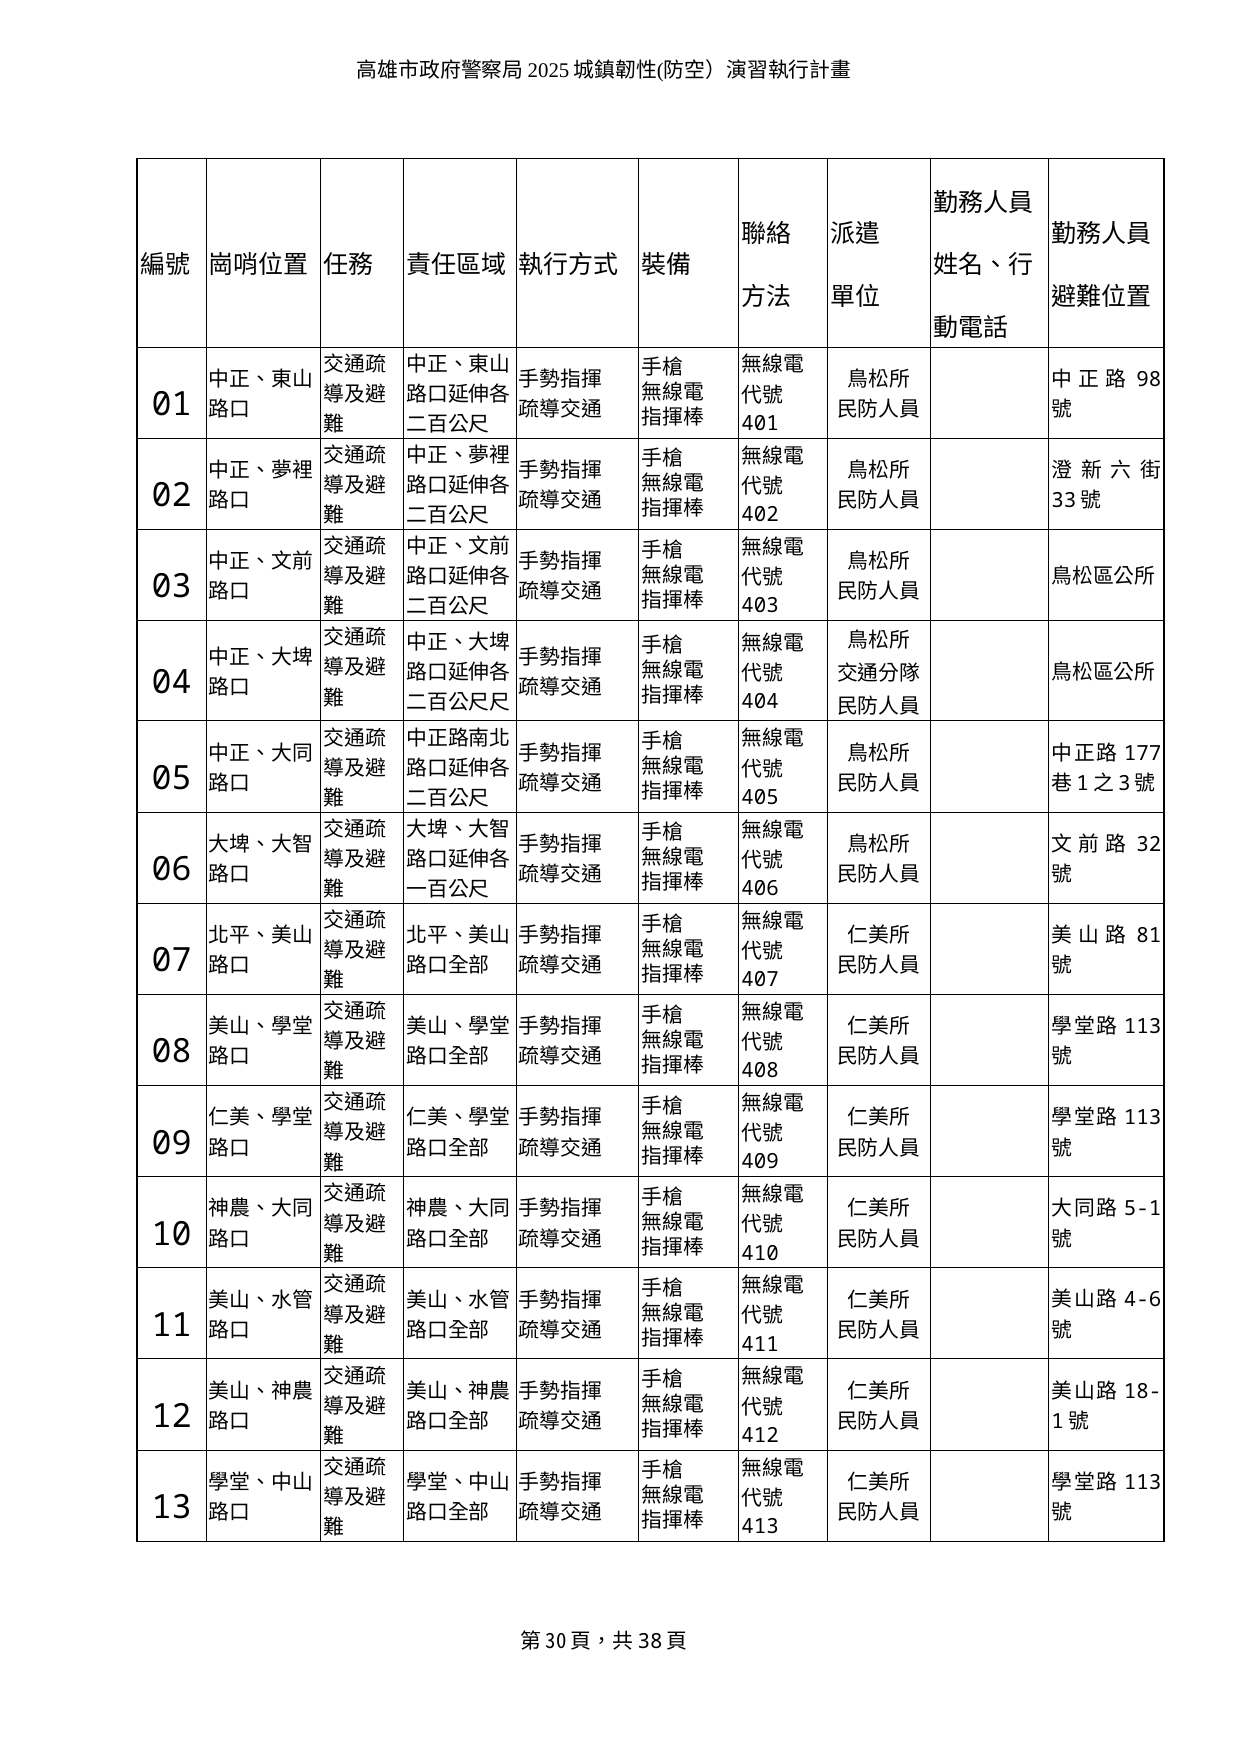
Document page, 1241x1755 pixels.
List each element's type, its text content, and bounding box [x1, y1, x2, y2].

table_cell 美山路4-6號 [1049, 1268, 1163, 1358]
table_cell 交通疏導及避難 [321, 721, 403, 811]
table_cell 06 [138, 813, 206, 903]
table_cell 仁美所 民防人員 [828, 1268, 930, 1358]
table_cell 手勢指揮 疏導交通 [517, 1359, 638, 1449]
table_cell 美山、學堂路口全部 [404, 995, 516, 1085]
table_cell 澄新六街33號 [1049, 439, 1163, 529]
table_cell 交通疏導及避難 [321, 995, 403, 1085]
table_cell 派遣 單位 [828, 159, 930, 346]
table_cell 手勢指揮 疏導交通 [517, 721, 638, 811]
table_cell 手槍 無線電 指揮棒 [639, 1451, 738, 1541]
table_cell 中正、夢裡路口 [207, 439, 320, 529]
table_cell 中正、夢裡路口延伸各二百公尺 [404, 439, 516, 529]
table_cell 編號 [138, 159, 206, 346]
table_cell 11 [138, 1268, 206, 1358]
table_cell 無線電 代號411 [739, 1268, 827, 1358]
table_cell 北平、美山路口全部 [404, 904, 516, 994]
table_cell 中正、大埤路口延伸各二百公尺尺 [404, 621, 516, 720]
table_cell 手槍 無線電 指揮棒 [639, 721, 738, 811]
table_cell 手勢指揮 疏導交通 [517, 1451, 638, 1541]
table_cell 無線電 代號403 [739, 530, 827, 620]
table_cell [931, 904, 1048, 994]
table_cell 05 [138, 721, 206, 811]
table_cell 10 [138, 1177, 206, 1267]
table_cell 中正、大埤路口 [207, 621, 320, 720]
table_cell [931, 348, 1048, 437]
table_cell 手勢指揮 疏導交通 [517, 621, 638, 720]
table_cell 鳥松所 民防人員 [828, 530, 930, 620]
table_cell 鳥松所 民防人員 [828, 813, 930, 903]
table_cell 學堂路113號 [1049, 1451, 1163, 1541]
table_cell 交通疏導及避難 [321, 348, 403, 437]
table_cell 無線電 代號413 [739, 1451, 827, 1541]
table_cell 中正、大同路口 [207, 721, 320, 811]
table_cell 中正路98號 [1049, 348, 1163, 437]
table_cell 美山、水管路口 [207, 1268, 320, 1358]
table_cell 04 [138, 621, 206, 720]
table_cell [931, 1268, 1048, 1358]
table_cell 仁美所 民防人員 [828, 1451, 930, 1541]
table_cell 美山、神農路口 [207, 1359, 320, 1449]
table_cell 仁美所 民防人員 [828, 1086, 930, 1176]
table_cell 交通疏導及避難 [321, 1359, 403, 1449]
table_cell [931, 621, 1048, 720]
table_cell 裝備 [639, 159, 738, 346]
table_cell 仁美所 民防人員 [828, 1359, 930, 1449]
table_cell 中正、文前路口延伸各二百公尺 [404, 530, 516, 620]
table_cell 勤務人員 姓名、行動電話 [931, 159, 1048, 346]
table_cell 學堂路113號 [1049, 995, 1163, 1085]
table_cell 勤務人員避難位置 [1049, 159, 1163, 346]
table_cell 無線電 代號412 [739, 1359, 827, 1449]
table_cell 學堂路113號 [1049, 1086, 1163, 1176]
table_cell 手勢指揮 疏導交通 [517, 1177, 638, 1267]
table_cell 手勢指揮 疏導交通 [517, 439, 638, 529]
table_cell 中正、東山路口延伸各二百公尺 [404, 348, 516, 437]
table_cell [931, 721, 1048, 811]
table_cell 任務 [321, 159, 403, 346]
table_cell 仁美所 民防人員 [828, 1177, 930, 1267]
table_cell 中正、文前路口 [207, 530, 320, 620]
table_cell 09 [138, 1086, 206, 1176]
table_cell 文前路32號 [1049, 813, 1163, 903]
table_cell 鳥松所 民防人員 [828, 348, 930, 437]
table_cell 鳥松區公所 [1049, 530, 1163, 620]
table_cell 手槍 無線電 指揮棒 [639, 995, 738, 1085]
table_cell 手勢指揮 疏導交通 [517, 813, 638, 903]
table_cell 仁美、學堂路口 [207, 1086, 320, 1176]
table_cell 03 [138, 530, 206, 620]
table_cell 神農、大同路口全部 [404, 1177, 516, 1267]
table_cell 手槍 無線電 指揮棒 [639, 1268, 738, 1358]
table_cell 鳥松所 民防人員 [828, 721, 930, 811]
table_cell 聯絡 方法 [739, 159, 827, 346]
table_cell 手勢指揮 疏導交通 [517, 348, 638, 437]
table_cell 無線電 代號408 [739, 995, 827, 1085]
table_cell [931, 530, 1048, 620]
table_cell 手槍 無線電 指揮棒 [639, 530, 738, 620]
table_cell 美山路18-1號 [1049, 1359, 1163, 1449]
table_cell 交通疏導及避難 [321, 1451, 403, 1541]
table_cell 無線電 代號407 [739, 904, 827, 994]
table_cell [931, 1359, 1048, 1449]
table_cell 無線電 代號406 [739, 813, 827, 903]
table_cell 交通疏導及避難 [321, 621, 403, 720]
table_cell 中正、東山路口 [207, 348, 320, 437]
table_cell 無線電 代號401 [739, 348, 827, 437]
table_cell 01 [138, 348, 206, 437]
table_cell 執行方式 [517, 159, 638, 346]
table_cell 手槍 無線電 指揮棒 [639, 1359, 738, 1449]
table_cell [931, 439, 1048, 529]
table_cell 美山路81號 [1049, 904, 1163, 994]
table_cell 交通疏導及避難 [321, 813, 403, 903]
table_cell 交通疏導及避難 [321, 530, 403, 620]
table_cell 中正路南北路口延伸各二百公尺 [404, 721, 516, 811]
table_cell 北平、美山路口 [207, 904, 320, 994]
table_cell 大同路5-1號 [1049, 1177, 1163, 1267]
table_cell 手槍 無線電 指揮棒 [639, 348, 738, 437]
table_cell 交通疏導及避難 [321, 904, 403, 994]
table_cell [931, 1086, 1048, 1176]
table_cell 手勢指揮 疏導交通 [517, 904, 638, 994]
table_cell 美山、神農路口全部 [404, 1359, 516, 1449]
table_cell 責任區域 [404, 159, 516, 346]
table_cell 無線電 代號409 [739, 1086, 827, 1176]
table_cell 手槍 無線電 指揮棒 [639, 904, 738, 994]
table_cell 學堂、中山路口全部 [404, 1451, 516, 1541]
table_cell 02 [138, 439, 206, 529]
table_cell 仁美所 民防人員 [828, 995, 930, 1085]
table_cell 無線電 代號410 [739, 1177, 827, 1267]
table_cell 仁美所 民防人員 [828, 904, 930, 994]
table_cell 交通疏導及避難 [321, 1086, 403, 1176]
table_cell 鳥松所 民防人員 [828, 439, 930, 529]
table_cell 無線電 代號404 [739, 621, 827, 720]
table_cell [931, 1177, 1048, 1267]
table_cell 美山、水管路口全部 [404, 1268, 516, 1358]
table_cell 交通疏導及避難 [321, 439, 403, 529]
table_cell 手槍 無線電 指揮棒 [639, 1177, 738, 1267]
table_cell 08 [138, 995, 206, 1085]
table_cell 仁美、學堂路口全部 [404, 1086, 516, 1176]
table_cell 中正路177巷1之3號 [1049, 721, 1163, 811]
table_cell 崗哨位置 [207, 159, 320, 346]
table_cell [931, 813, 1048, 903]
table_cell 交通疏導及避難 [321, 1268, 403, 1358]
table_cell 手勢指揮 疏導交通 [517, 1268, 638, 1358]
table_cell 手勢指揮 疏導交通 [517, 530, 638, 620]
table_cell 07 [138, 904, 206, 994]
table_cell 手勢指揮 疏導交通 [517, 1086, 638, 1176]
table_cell 手槍 無線電 指揮棒 [639, 439, 738, 529]
table_cell 神農、大同路口 [207, 1177, 320, 1267]
table_cell 無線電 代號405 [739, 721, 827, 811]
table_cell 大埤、大智路口延伸各一百公尺 [404, 813, 516, 903]
table_cell 無線電 代號402 [739, 439, 827, 529]
table_cell 13 [138, 1451, 206, 1541]
table_cell 手槍 無線電 指揮棒 [639, 813, 738, 903]
table_cell [931, 1451, 1048, 1541]
table_cell 手槍 無線電 指揮棒 [639, 621, 738, 720]
table_cell 大埤、大智路口 [207, 813, 320, 903]
table_cell [931, 995, 1048, 1085]
table_cell 學堂、中山路口 [207, 1451, 320, 1541]
table_cell 手槍 無線電 指揮棒 [639, 1086, 738, 1176]
table_cell 美山、學堂路口 [207, 995, 320, 1085]
table_cell 鳥松區公所 [1049, 621, 1163, 720]
table_cell 手勢指揮 疏導交通 [517, 995, 638, 1085]
table_cell 12 [138, 1359, 206, 1449]
table_cell 鳥松所 交通分隊 民防人員 [828, 621, 930, 720]
table_cell 交通疏導及避難 [321, 1177, 403, 1267]
